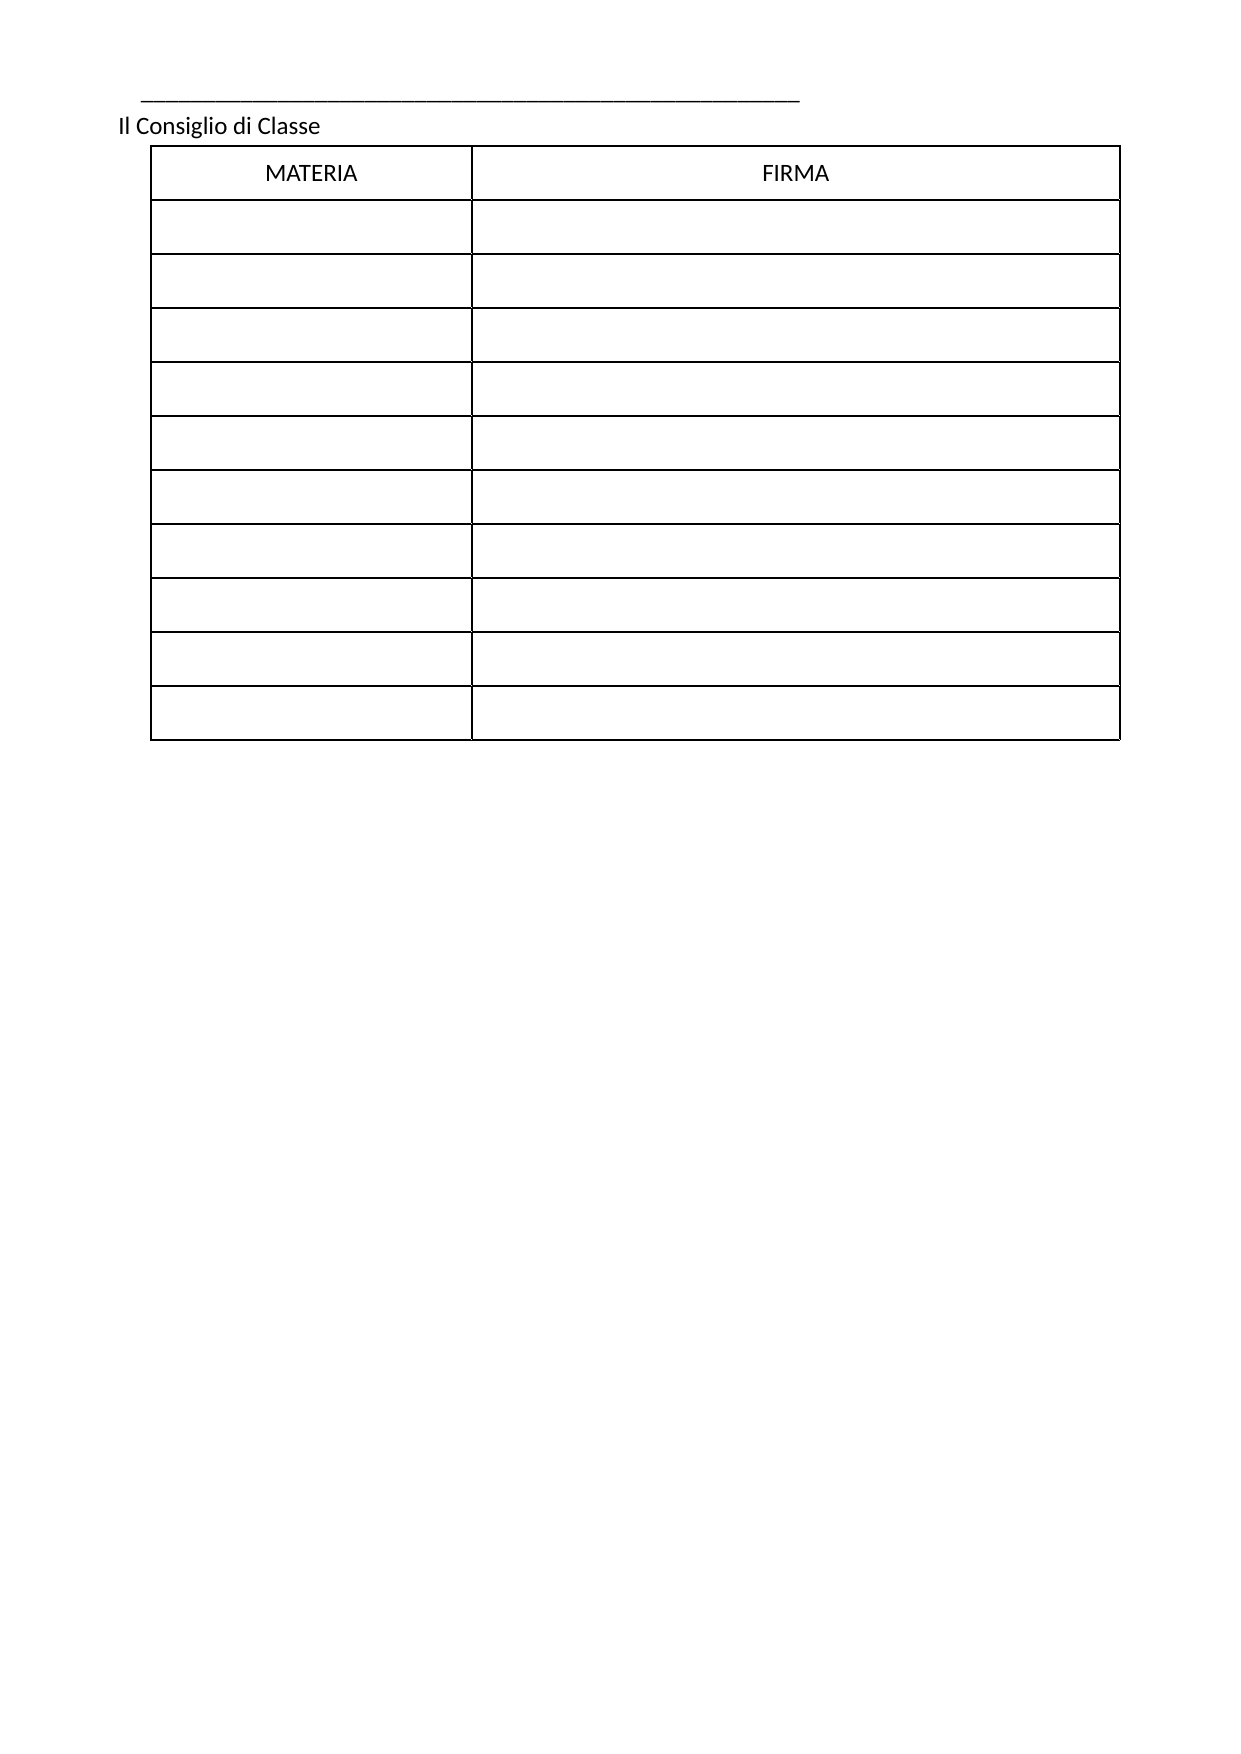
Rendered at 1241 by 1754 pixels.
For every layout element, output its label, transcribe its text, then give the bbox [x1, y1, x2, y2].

table_cell [473, 363, 1119, 415]
table_cell [473, 579, 1119, 631]
text Il Consiglio di Classe [118, 110, 1152, 141]
table_cell [152, 255, 471, 307]
table_cell [473, 255, 1119, 307]
table_cell [473, 633, 1119, 684]
table_header firma [473, 147, 1119, 199]
table_cell [473, 201, 1119, 253]
table_cell [473, 525, 1119, 577]
table_cell [152, 363, 471, 415]
table_cell [473, 309, 1119, 361]
table_cell [473, 417, 1119, 469]
table_cell [152, 201, 471, 253]
table_cell [152, 579, 471, 631]
table_cell [152, 417, 471, 469]
table_cell [152, 687, 471, 738]
table_cell [473, 687, 1119, 738]
text _____________________________________________________ [118, 75, 1152, 106]
table_cell [152, 471, 471, 523]
table_cell [473, 471, 1119, 523]
table_header materia [152, 147, 471, 199]
table_cell [152, 309, 471, 361]
table_cell [152, 525, 471, 577]
table_cell [152, 633, 471, 684]
